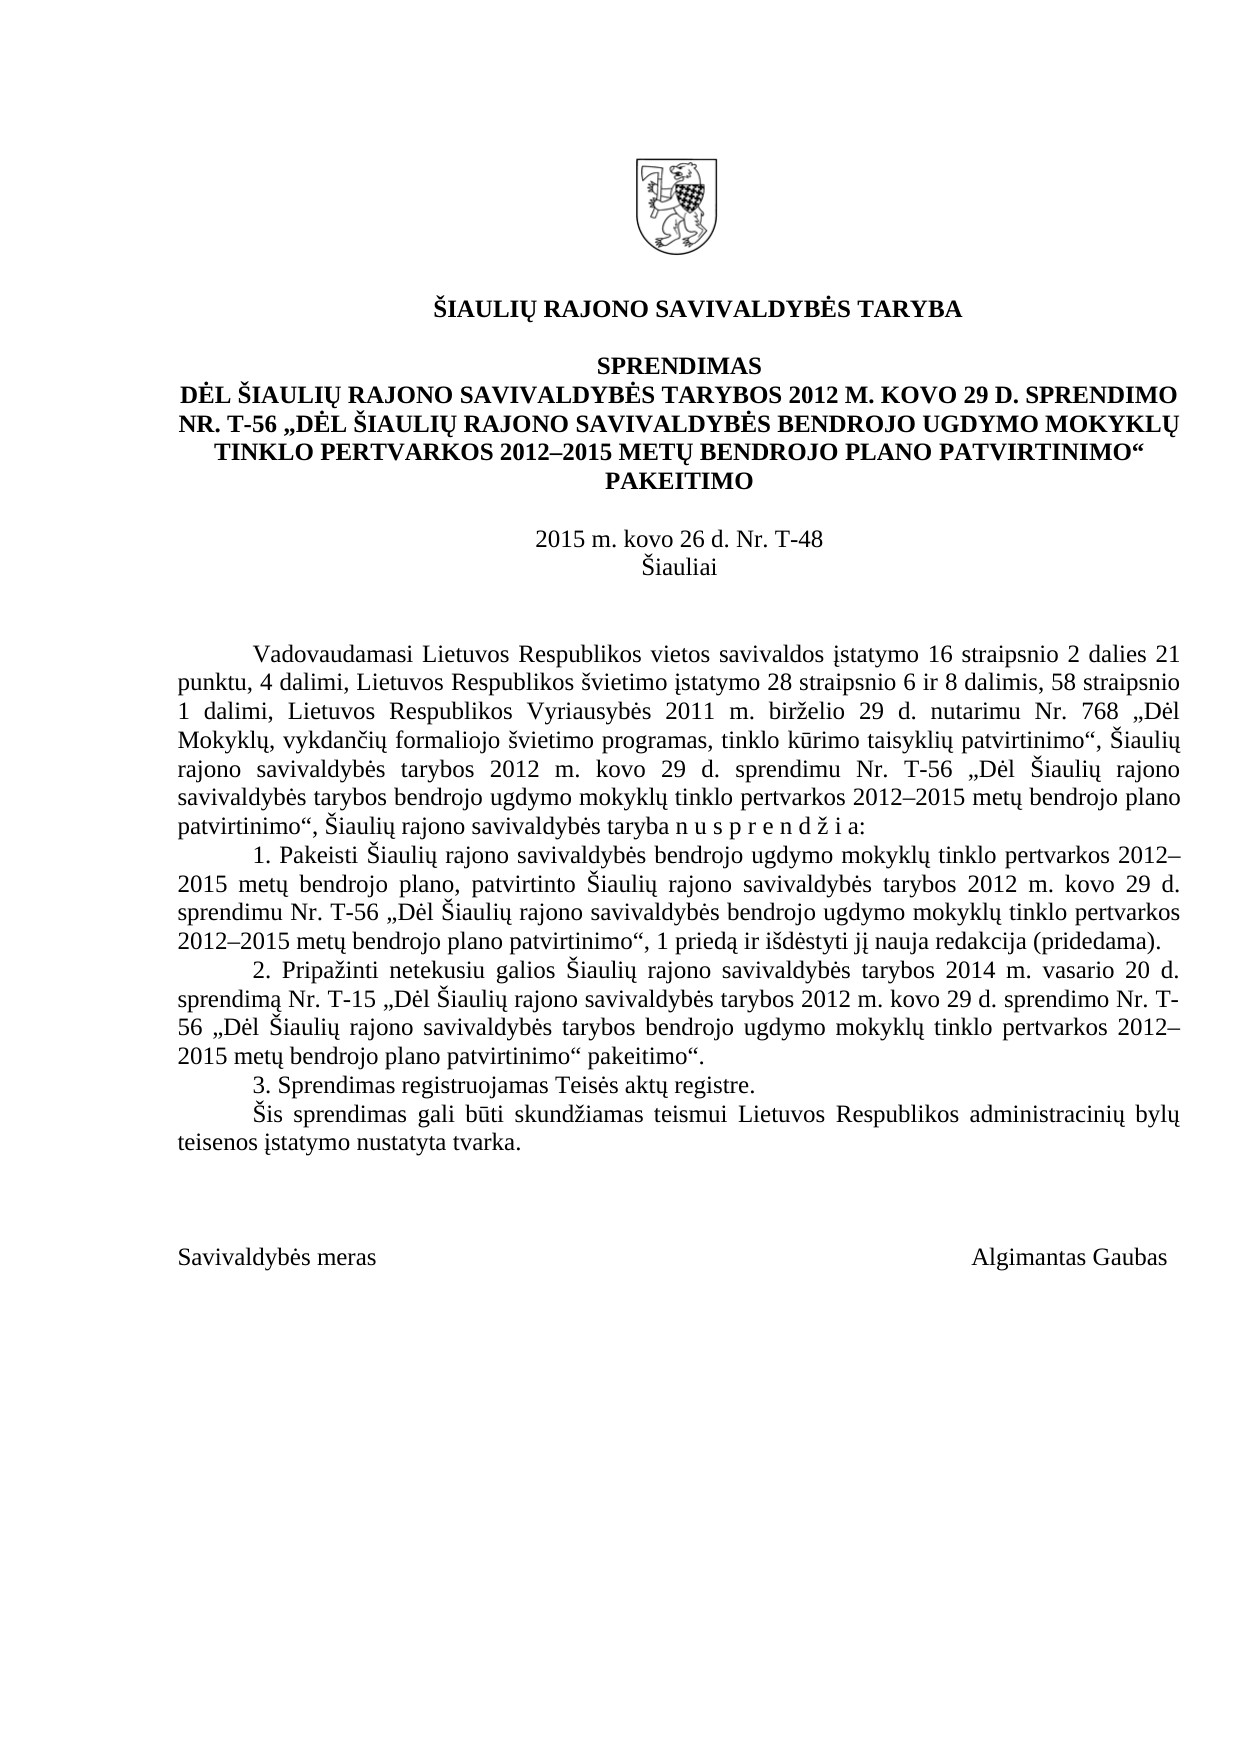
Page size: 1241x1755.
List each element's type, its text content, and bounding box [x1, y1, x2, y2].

text SPRENDIMAS [177, 351, 1181, 380]
text 2015 m. kovo 26 d. Nr. T-48 [177, 524, 1181, 552]
text 2. Pripažinti netekusiu galios Šiaulių rajono savivaldybės tarybos 2014 m. vasario 20 d. sprendimą Nr. T-15 „Dėl Šiaulių rajono savivaldybės tarybos 2012 m. kovo 29 d. sprendimo Nr. T-56 „Dėl Šiaulių rajono savivaldybės tarybos bendrojo ugdymo mokyklų tinklo pertvarkos 2012–2015 metų bendrojo plano patvirtinimo“ pakeitimo“. [177, 955, 1181, 1070]
text Šiauliai [177, 552, 1181, 581]
text 3. Sprendimas registruojamas Teisės aktų registre. [177, 1070, 1181, 1099]
text 1. Pakeisti Šiaulių rajono savivaldybės bendrojo ugdymo mokyklų tinklo pertvarkos 2012–2015 metų bendrojo plano, patvirtinto Šiaulių rajono savivaldybės tarybos 2012 m. kovo 29 d. sprendimu Nr. T-56 „Dėl Šiaulių rajono savivaldybės bendrojo ugdymo mokyklų tinklo pertvarkos 2012–2015 metų bendrojo plano patvirtinimo“, 1 priedą ir išdėstyti jį nauja redakcija (pridedama). [177, 840, 1181, 955]
text Šis sprendimas gali būti skundžiamas teismui Lietuvos Respublikos administracinių bylų teisenos įstatymo nustatyta tvarka. [177, 1099, 1181, 1156]
text DĖL ŠIAULIŲ RAJONO SAVIVALDYBĖS TARYBOS 2012 M. KOVO 29 D. SPRENDIMO NR. T-56 „DĖL ŠIAULIŲ RAJONO SAVIVALDYBĖS BENDROJO UGDYMO MOKYKLŲ TINKLO PERTVARKOS 2012–2015 METŲ BENDROJO PLANO PATVIRTINIMO“ PAKEITIMO [177, 380, 1181, 495]
text Vadovaudamasi Lietuvos Respublikos vietos savivaldos įstatymo 16 straipsnio 2 dalies 21 punktu, 4 dalimi, Lietuvos Respublikos švietimo įstatymo 28 straipsnio 6 ir 8 dalimis, 58 straipsnio 1 dalimi, Lietuvos Respublikos Vyriausybės 2011 m. birželio 29 d. nutarimu Nr. 768 „Dėl Mokyklų, vykdančių formaliojo švietimo programas, tinklo kūrimo taisyklių patvirtinimo“, Šiaulių rajono savivaldybės tarybos 2012 m. kovo 29 d. sprendimu Nr. T-56 „Dėl Šiaulių rajono savivaldybės tarybos bendrojo ugdymo mokyklų tinklo pertvarkos 2012–2015 metų bendrojo plano patvirtinimo“, Šiaulių rajono savivaldybės taryba n u s p r e n d ž i a: [177, 639, 1181, 840]
text Savivaldybės meras Algimantas Gaubas [177, 1242, 1181, 1271]
text ŠIAULIŲ RAJONO SAVIVALDYBĖS TARYBA [177, 294, 1181, 322]
